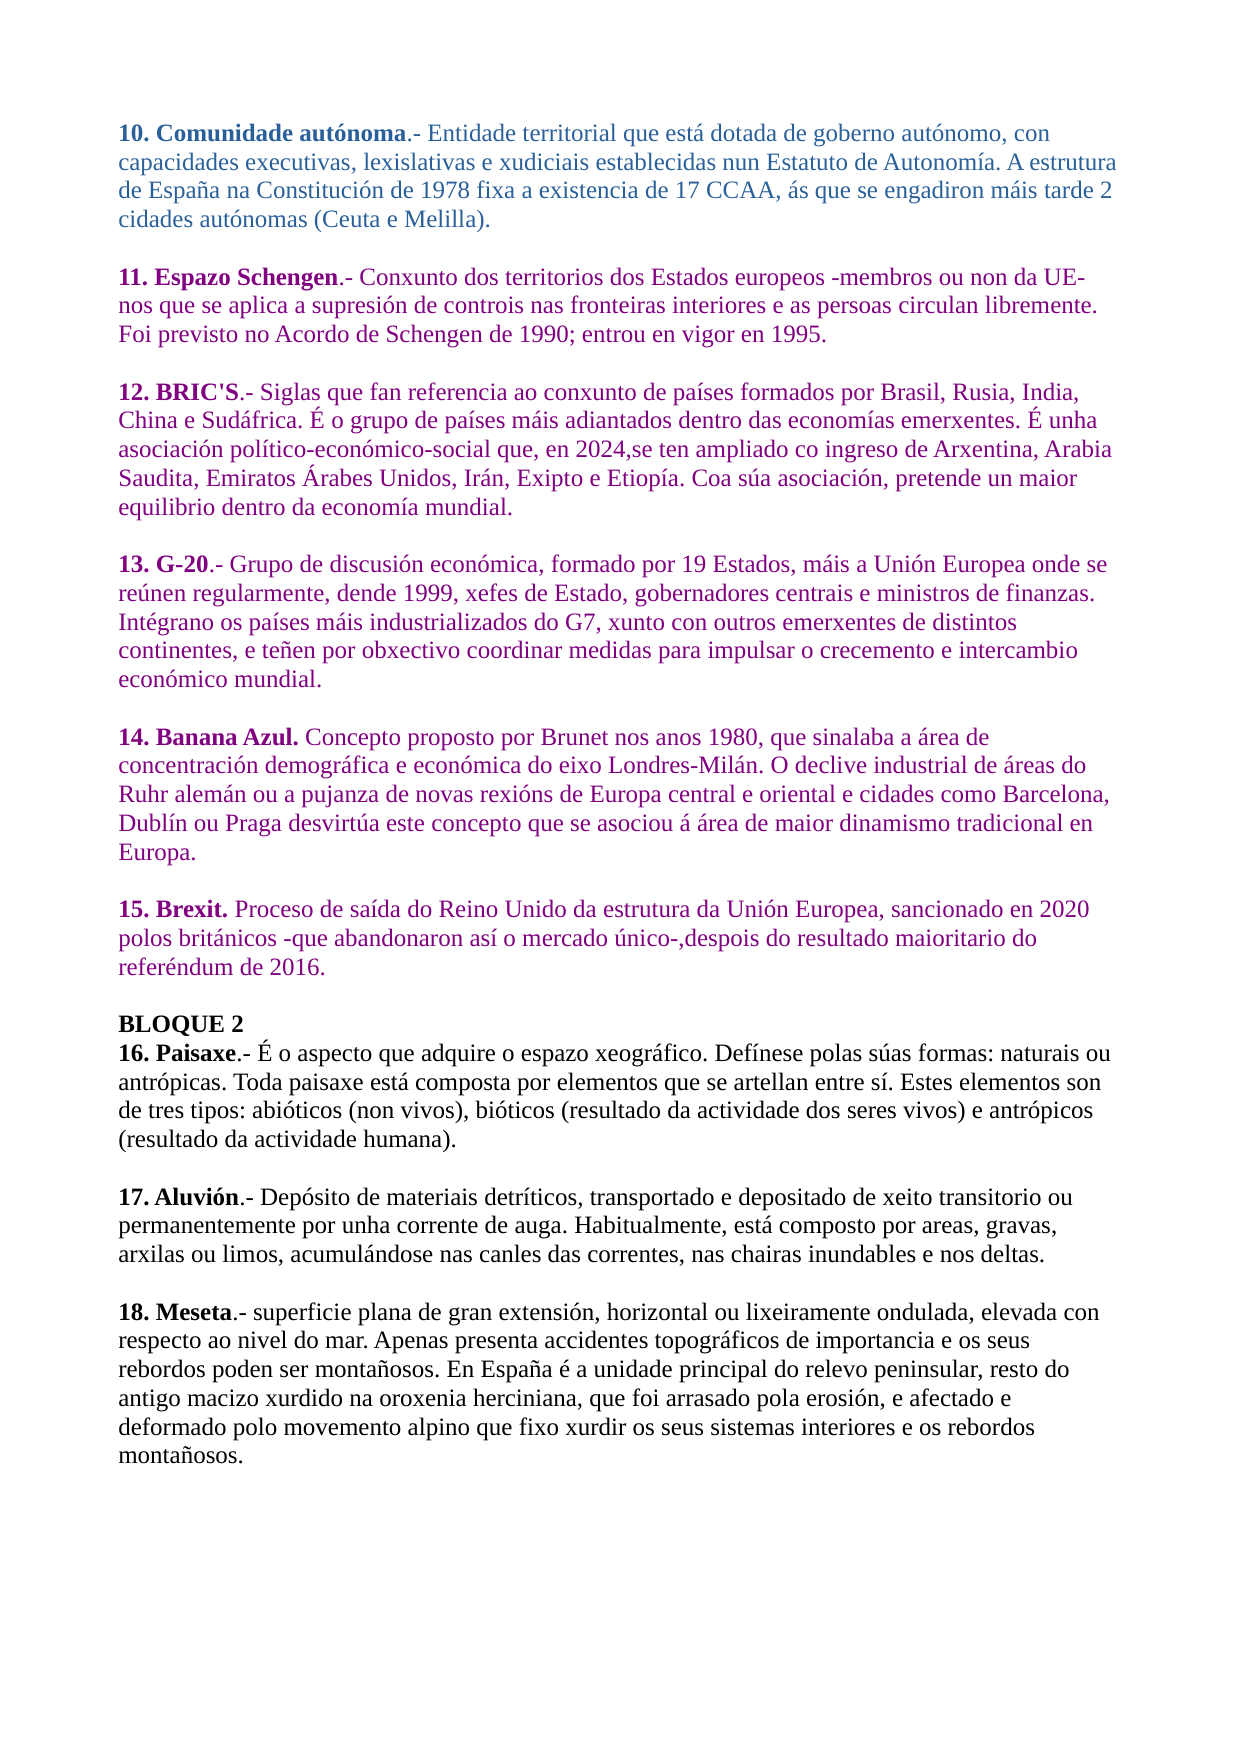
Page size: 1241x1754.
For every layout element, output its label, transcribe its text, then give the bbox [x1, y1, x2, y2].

text 13. G-20.- Grupo de discusión económica, formado por 19 Estados, máis a Unión Europea onde se reúnen regularmente, dende 1999, xefes de Estado, gobernadores centrais e ministros de finanzas. Intégrano os países máis industrializados do G7, xunto con outros emerxentes de distintos continentes, e teñen por obxectivo coordinar medidas para impulsar o crecemento e intercambio económico mundial. [118, 549, 1122, 693]
text 16. Paisaxe.- É o aspecto que adquire o espazo xeográfico. Defínese polas súas formas: naturais ou antrópicas. Toda paisaxe está composta por elementos que se artellan entre sí. Estes elementos son de tres tipos: abióticos (non vivos), bióticos (resultado da actividade dos seres vivos) e antrópicos (resultado da actividade humana). [118, 1038, 1122, 1153]
text 18. Meseta.- superficie plana de gran extensión, horizontal ou lixeiramente ondulada, elevada con respecto ao nivel do mar. Apenas presenta accidentes topográficos de importancia e os seus rebordos poden ser montañosos. En España é a unidade principal do relevo peninsular, resto do antigo macizo xurdido na oroxenia herciniana, que foi arrasado pola erosión, e afectado e deformado polo movemento alpino que fixo xurdir os seus sistemas interiores e os rebordos montañosos. [118, 1297, 1122, 1469]
text 11. Espazo Schengen.- Conxunto dos territorios dos Estados europeos -membros ou non da UE- nos que se aplica a supresión de controis nas fronteiras interiores e as persoas circulan libremente. Foi previsto no Acordo de Schengen de 1990; entrou en vigor en 1995. [118, 262, 1122, 348]
text 12. BRIC'S.- Siglas que fan referencia ao conxunto de países formados por Brasil, Rusia, India, China e Sudáfrica. É o grupo de países máis adiantados dentro das economías emerxentes. É unha asociación político-económico-social que, en 2024,se ten ampliado co ingreso de Arxentina, Arabia Saudita, Emiratos Árabes Unidos, Irán, Exipto e Etiopía. Coa súa asociación, pretende un maior equilibrio dentro da economía mundial. [118, 377, 1122, 521]
text 14. Banana Azul. Concepto proposto por Brunet nos anos 1980, que sinalaba a área de concentración demográfica e económica do eixo Londres-Milán. O declive industrial de áreas do Ruhr alemán ou a pujanza de novas rexións de Europa central e oriental e cidades como Barcelona, Dublín ou Praga desvirtúa este concepto que se asociou á área de maior dinamismo tradicional en Europa. [118, 722, 1122, 866]
text 10. Comunidade autónoma.- Entidade territorial que está dotada de goberno autónomo, con capacidades executivas, lexislativas e xudiciais establecidas nun Estatuto de Autonomía. A estrutura de España na Constitución de 1978 fixa a existencia de 17 CCAA, ás que se engadiron máis tarde 2 cidades autónomas (Ceuta e Melilla). [118, 118, 1122, 233]
text 17. Aluvión.- Depósito de materiais detríticos, transportado e depositado de xeito transitorio ou permanentemente por unha corrente de auga. Habitualmente, está composto por areas, gravas, arxilas ou limos, acumulándose nas canles das correntes, nas chairas inundables e nos deltas. [118, 1182, 1122, 1268]
text 15. Brexit. Proceso de saída do Reino Unido da estrutura da Unión Europea, sancionado en 2020 polos británicos -que abandonaron así o mercado único-,despois do resultado maioritario do referéndum de 2016. [118, 894, 1122, 981]
text BLOQUE 2 [118, 1009, 1122, 1038]
